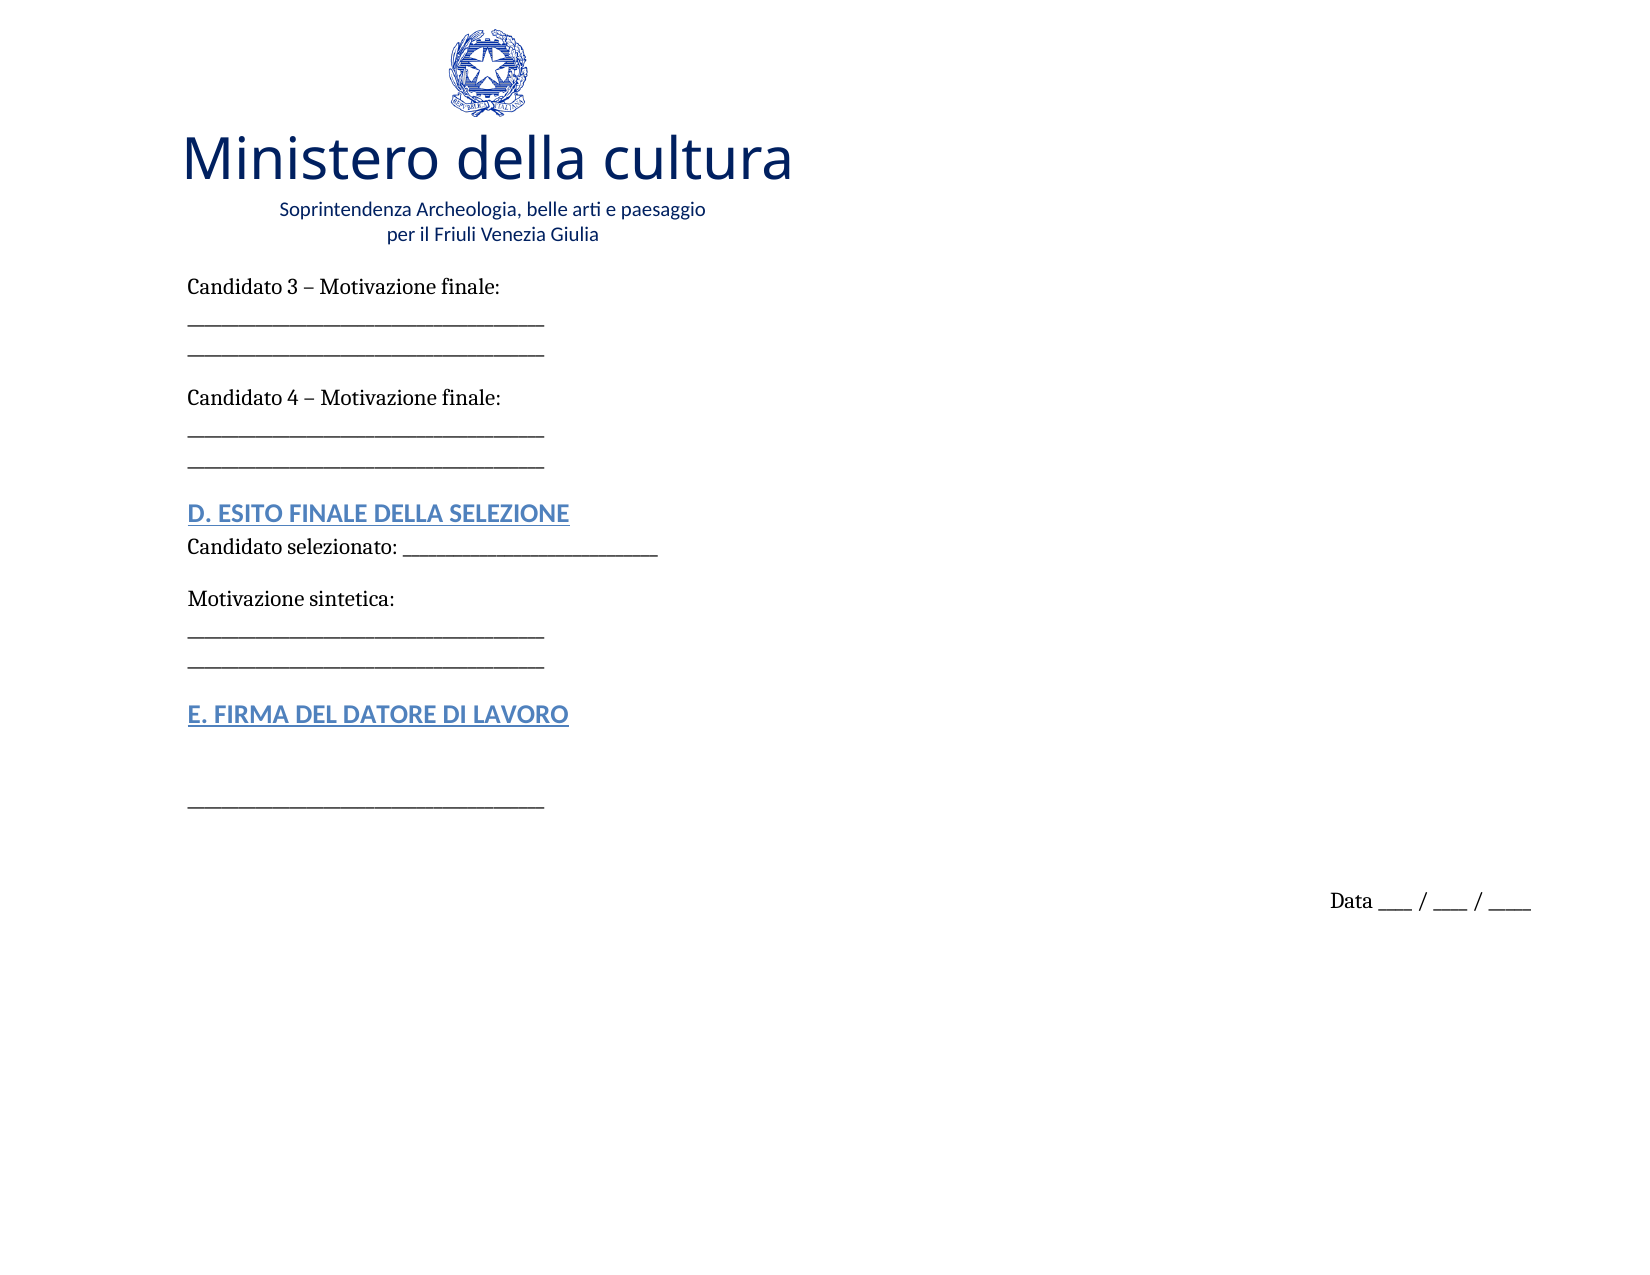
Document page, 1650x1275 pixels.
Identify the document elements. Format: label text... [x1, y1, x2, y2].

picture [447, 29, 529, 117]
text Candidato selezionato: ______________________________ [187, 534, 1462, 561]
text Data ____ / ____ / _____ [187, 888, 1531, 914]
text Candidato 4 – Motivazione finale: __________________________________________ __________________________________________ [187, 385, 1462, 472]
text __________________________________________ [187, 786, 1462, 812]
text Candidato 3 – Motivazione finale: __________________________________________ __________________________________________ [187, 273, 1462, 360]
subtitle E. FIRMA DEL DATORE DI LAVORO [187, 697, 1462, 730]
text Motivazione sintetica: __________________________________________ __________________________________________ [187, 585, 1462, 672]
subtitle D. ESITO FINALE DELLA SELEZIONE [187, 496, 1462, 529]
